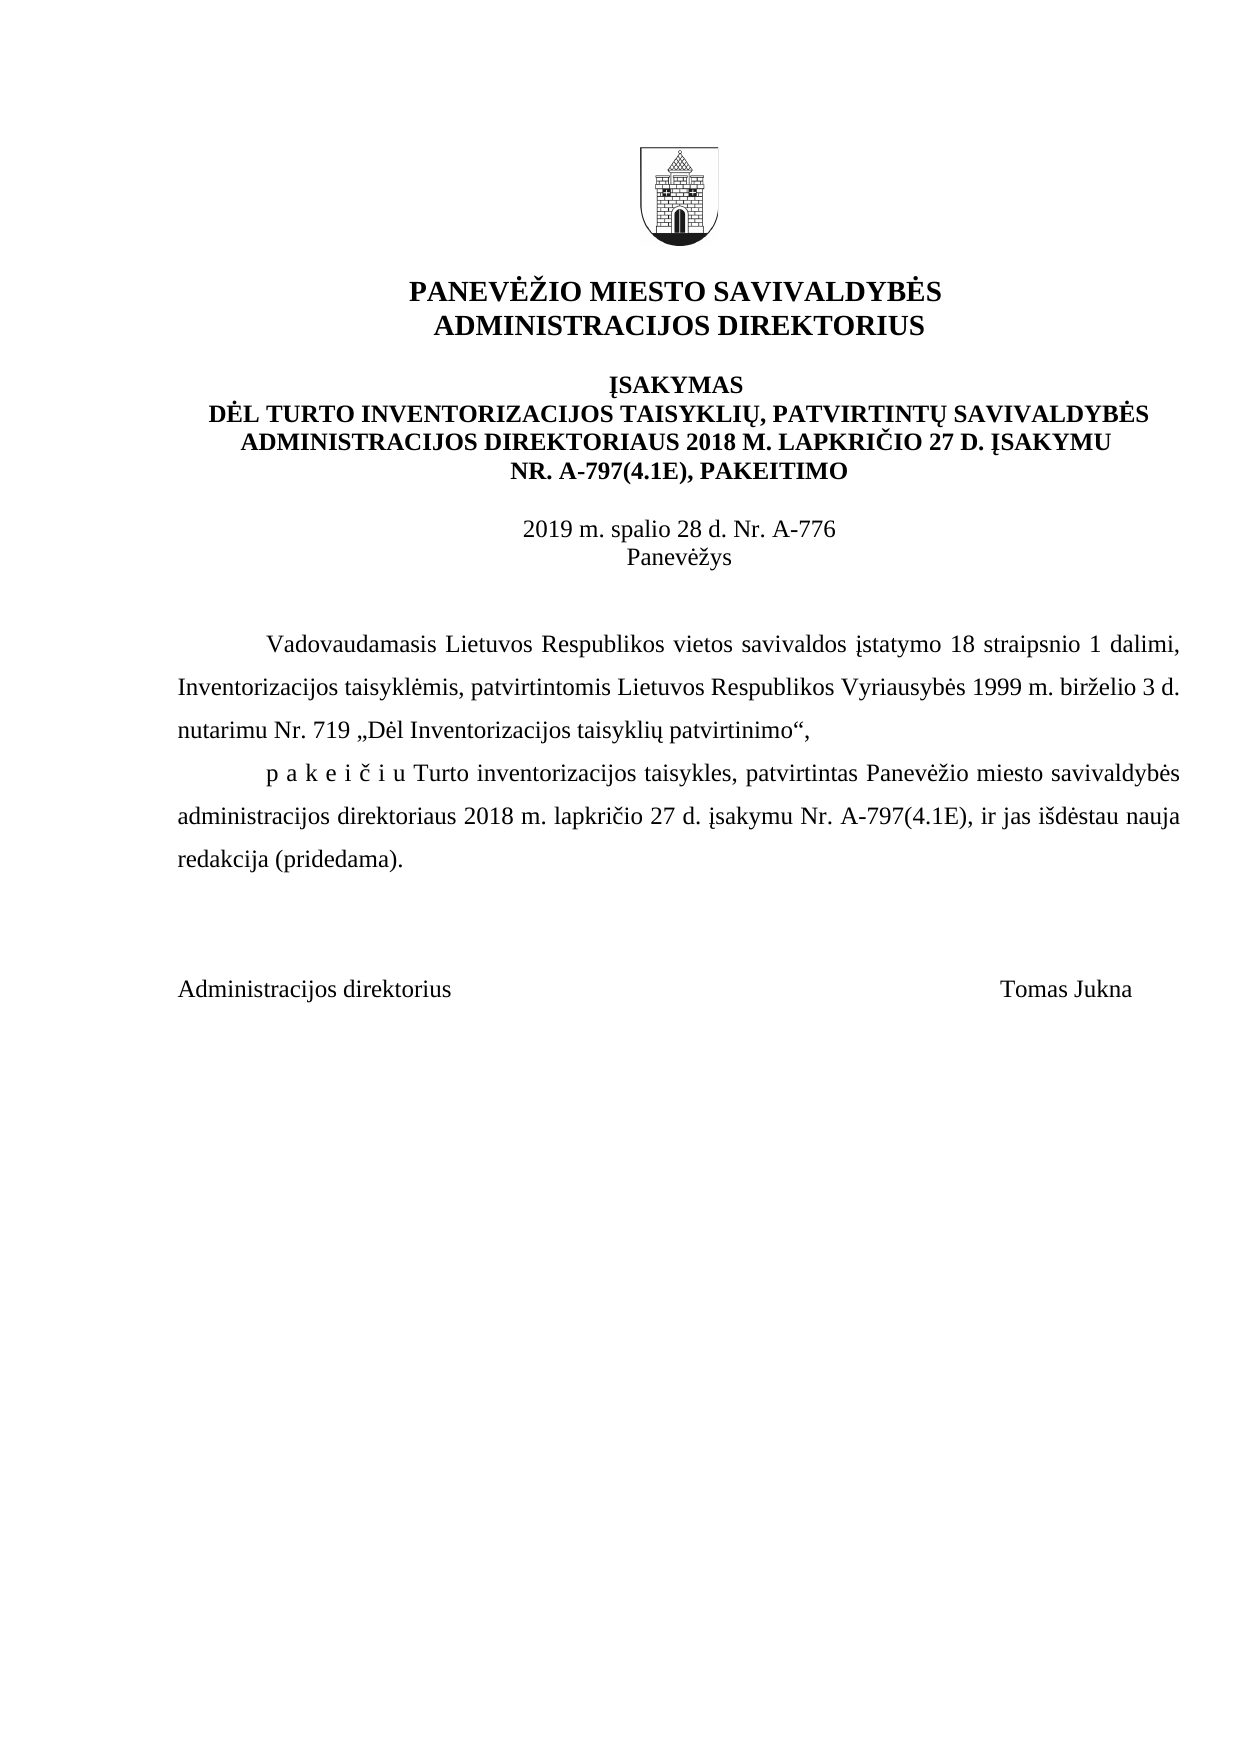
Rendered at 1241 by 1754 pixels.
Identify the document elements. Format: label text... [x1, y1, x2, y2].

text NR. A-797(4.1E), PAKEITIMO [177, 456, 1181, 485]
text ADMINISTRACIJOS DIREKTORIUS [177, 308, 1181, 341]
text Administracijos direktorius Tomas Jukna [177, 974, 1181, 1002]
text DĖL TURTO INVENTORIZACIJOS TAISYKLIŲ, PATVIRTINTŲ SAVIVALDYBĖS ADMINISTRACIJOS DIREKTORIAUS 2018 M. LAPKRIČIO 27 D. ĮSAKYMU [177, 399, 1181, 456]
text 2019 m. spalio 28 d. Nr. A-776 [177, 514, 1181, 542]
text p a k e i č i u Turto inventorizacijos taisykles, patvirtintas Panevėžio miesto savivaldybės administracijos direktoriaus 2018 m. lapkričio 27 d. įsakymu Nr. A-797(4.1E), ir jas išdėstau nauja redakcija (pridedama). [177, 758, 1181, 873]
text Panevėžys [177, 542, 1181, 571]
text Vadovaudamasis Lietuvos Respublikos vietos savivaldos įstatymo 18 straipsnio 1 dalimi, Inventorizacijos taisyklėmis, patvirtintomis Lietuvos Respublikos Vyriausybės 1999 m. birželio 3 d. nutarimu Nr. 719 „Dėl Inventorizacijos taisyklių patvirtinimo“, [177, 629, 1181, 744]
text PANEVĖŽIO MIESTO SAVIVALDYBĖS [177, 274, 1181, 308]
text ĮSAKYMAS [177, 370, 1181, 399]
